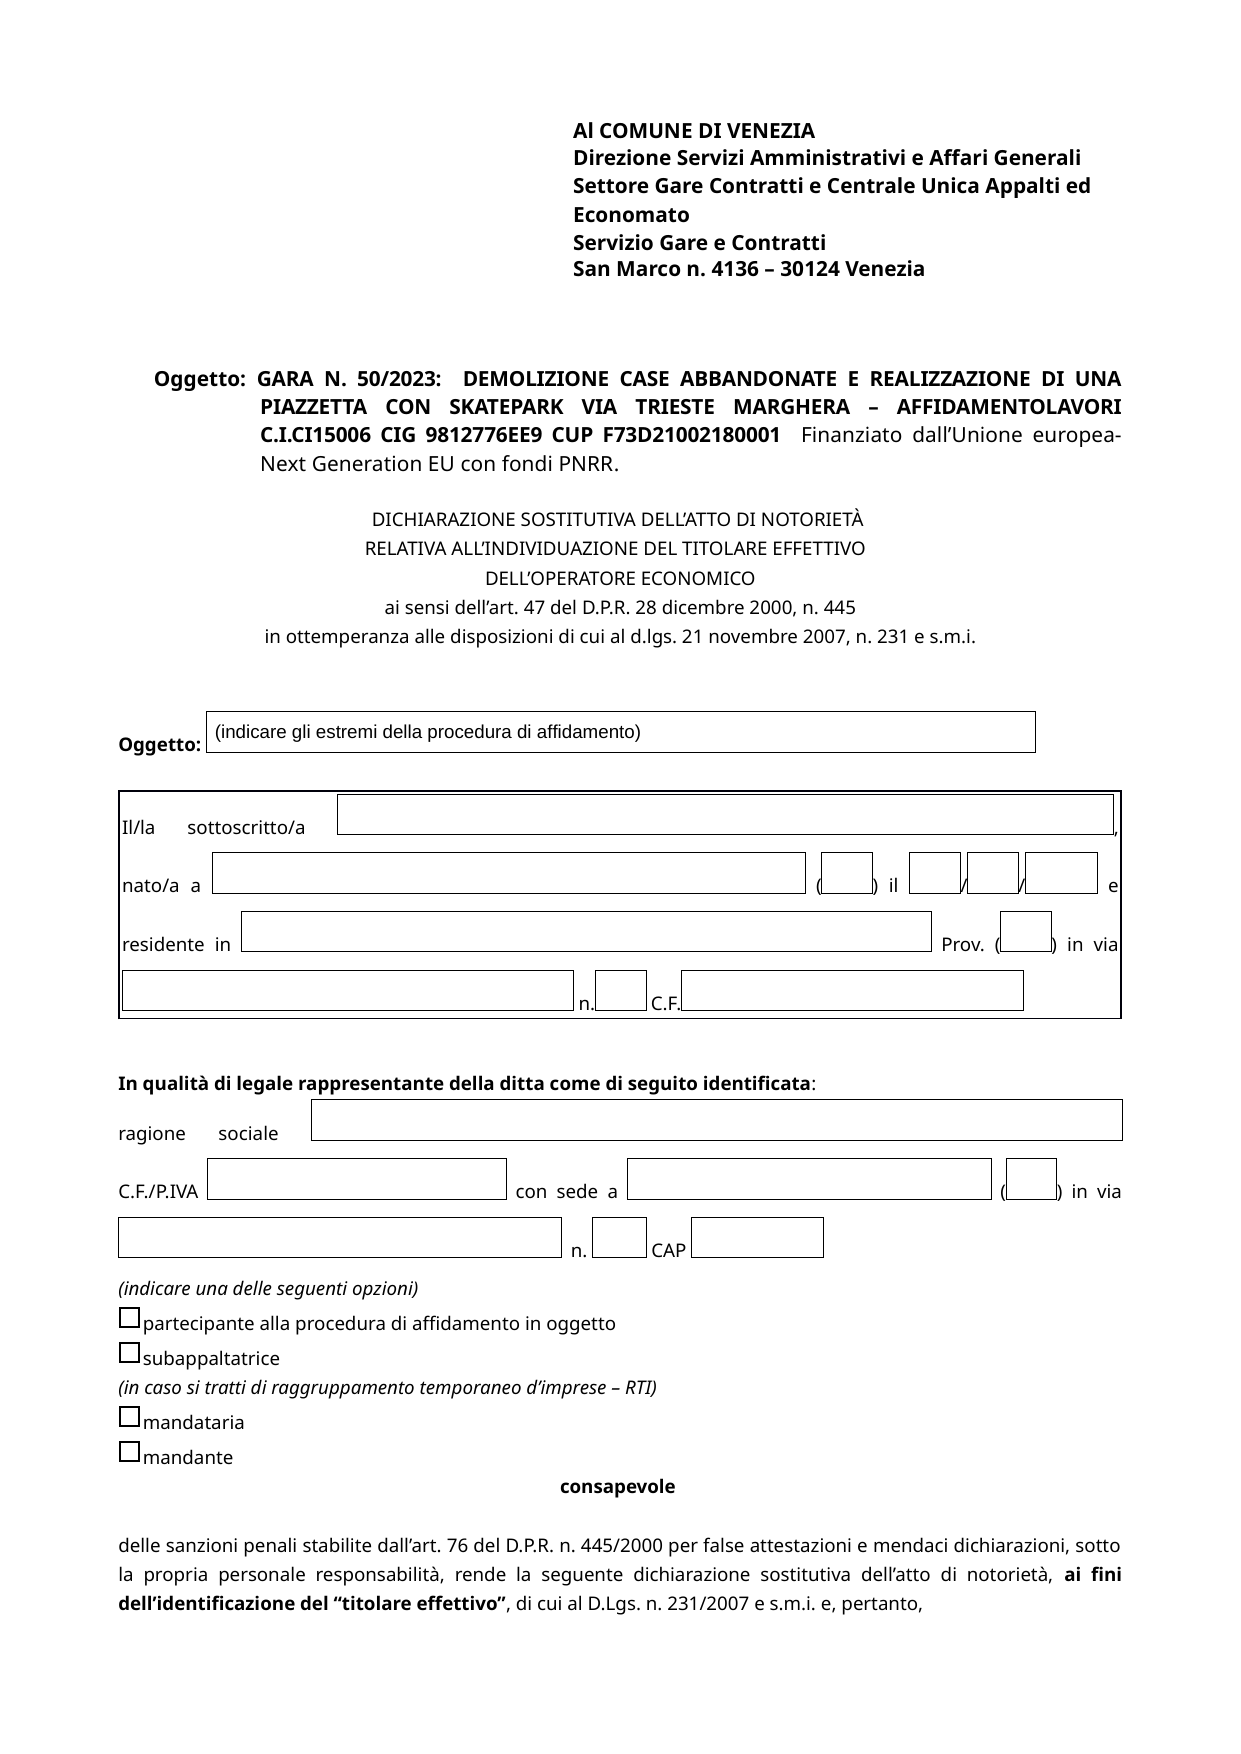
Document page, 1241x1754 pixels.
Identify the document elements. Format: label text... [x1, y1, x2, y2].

text mandataria [118, 1404, 1122, 1435]
list Settore Gare Contratti e Centrale Unica Appalti ed [573, 172, 1122, 200]
text RELATIVA ALL’INDIVIDUAZIONE DEL TITOLARE EFFETTIVO [118, 536, 1122, 561]
text Oggetto: GARA N. 50/2023: DEMOLIZIONE CASE ABBANDONATE E REALIZZAZIONE DI UNA PIAZZETTA CON SKATEPARK VIA TRIESTE MARGHERA – AFFIDAMENTOLAVORI C.I.CI15006 CIG 9812776EE9 CUP F73D21002180001 Finanziato dall’Unione europea-Next Generation EU con fondi PNRR. [154, 364, 1122, 477]
text DICHIARAZIONE SOSTITUTIVA DELL’ATTO DI NOTORIETÀ [118, 506, 1122, 532]
text Oggetto: [118, 711, 1122, 757]
list Al COMUNE DI VENEZIA [236, 118, 1122, 143]
text ai sensi dell’art. 47 del D.P.R. 28 dicembre 2000, n. 445 [118, 594, 1122, 619]
list San Marco n. 4136 – 30124 Venezia [236, 257, 1122, 282]
text mandante [118, 1439, 1122, 1470]
list Economato [573, 200, 1122, 228]
text (in caso si tratti di raggruppamento temporaneo d’imprese – RTI) [118, 1374, 1122, 1400]
text ragione sociale C.F./P.IVA con sede a () in via n. CAP [118, 1099, 1122, 1263]
subtitle Il/la sottoscritto/a , nato/a a () il // e residente in Prov. () in via n. C.F. [120, 792, 1120, 1018]
text DELL’OPERATORE ECONOMICO [118, 565, 1122, 590]
text partecipante alla procedura di affidamento in oggetto [118, 1305, 1122, 1336]
list Servizio Gare e Contratti [573, 228, 1122, 257]
text in ottemperanza alle disposizioni di cui al d.lgs. 21 novembre 2007, n. 231 e s.m.i. [118, 623, 1122, 649]
text (indicare una delle seguenti opzioni) [118, 1275, 1122, 1301]
list Direzione Servizi Amministrativi e Affari Generali [573, 143, 1122, 172]
text subappaltatrice [118, 1339, 1122, 1371]
text consapevole [118, 1473, 1122, 1499]
text In qualità di legale rappresentante della ditta come di seguito identificata: [118, 1070, 1122, 1096]
text delle sanzioni penali stabilite dall’art. 76 del D.P.R. n. 445/2000 per false attestazioni e mendaci dichiarazioni, sotto la propria personale responsabilità, rende la seguente dichiarazione sostitutiva dell’atto di notorietà, ai fini dell’identificazione del “titolare effettivo”, di cui al D.Lgs. n. 231/2007 e s.m.i. e, pertanto, [118, 1532, 1122, 1616]
